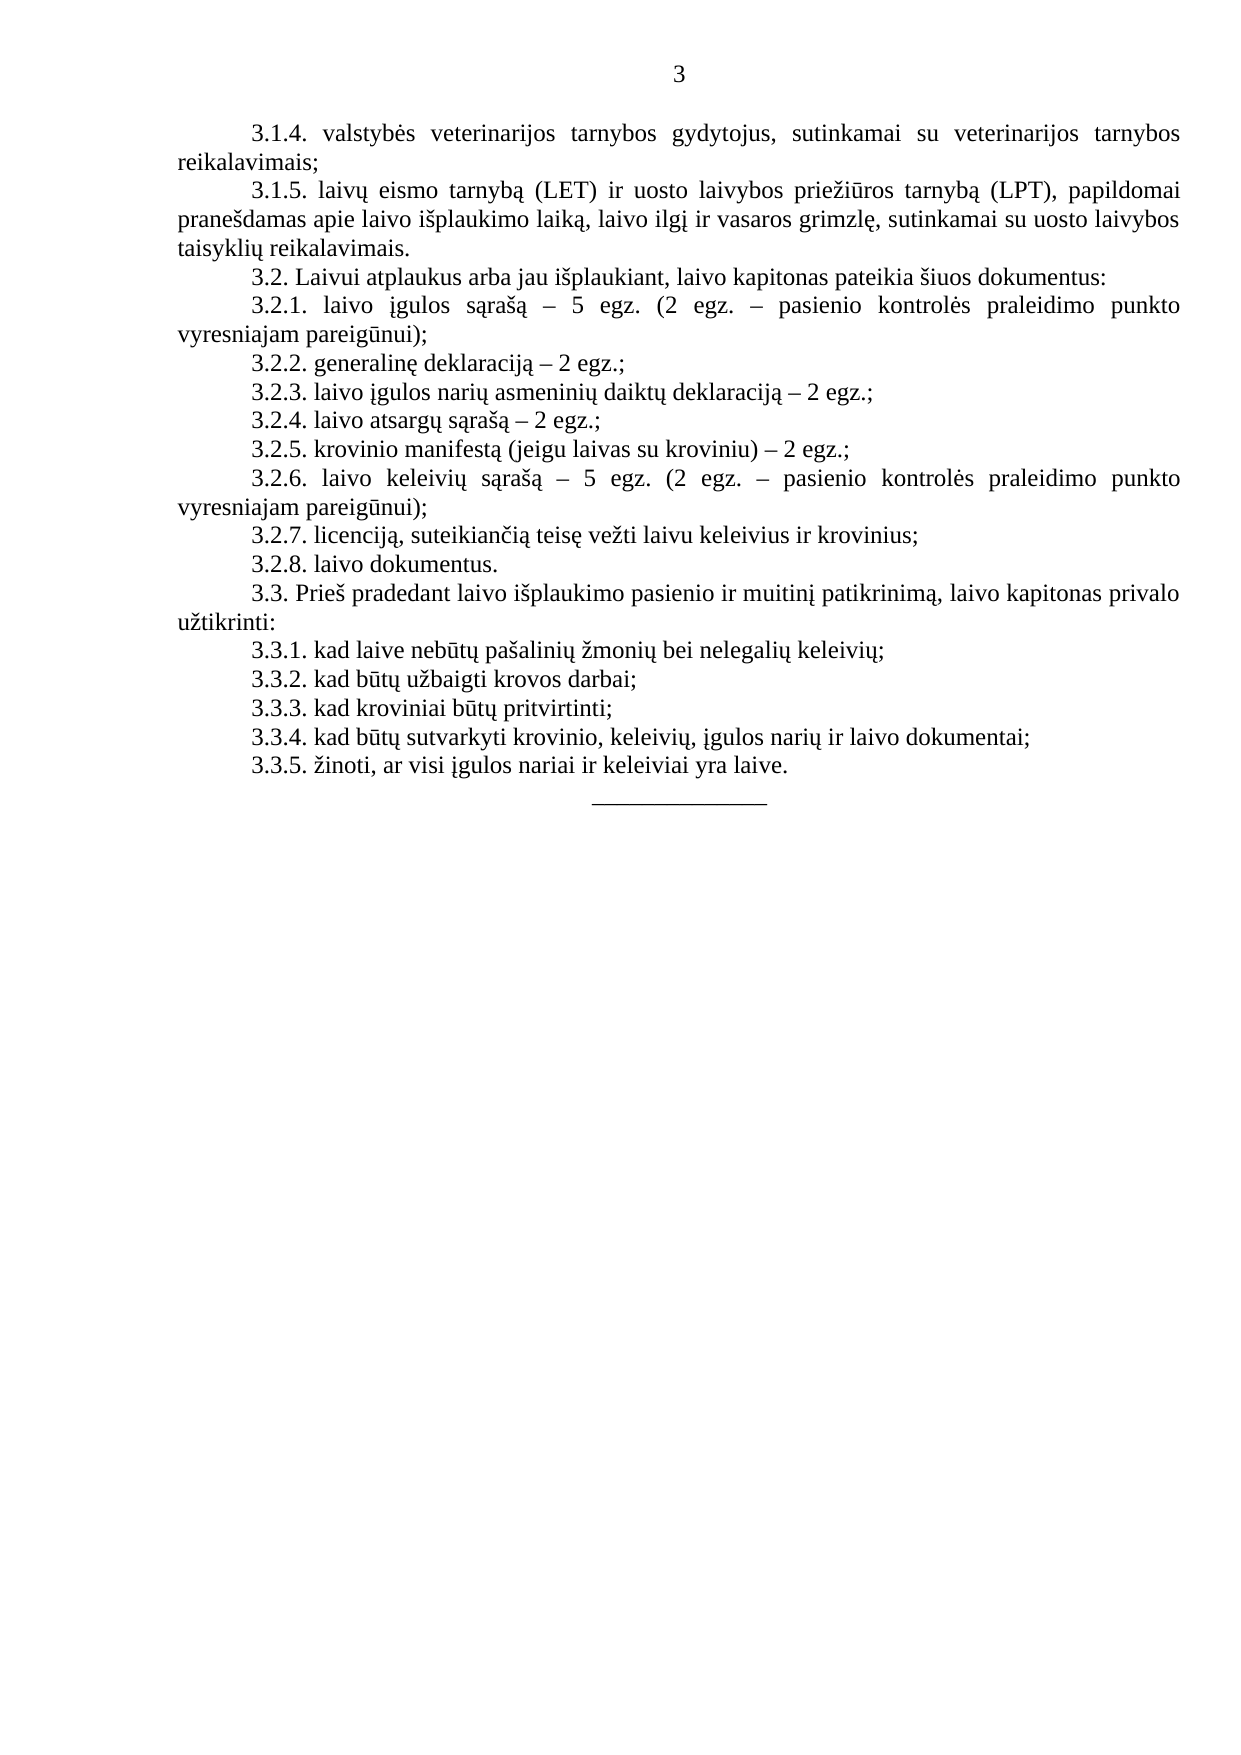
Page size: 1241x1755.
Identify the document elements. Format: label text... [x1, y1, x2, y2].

text ______________ [177, 779, 1181, 808]
text 3.1.5. laivų eismo tarnybą (LET) ir uosto laivybos priežiūros tarnybą (LPT), papildomai pranešdamas apie laivo išplaukimo laiką, laivo ilgį ir vasaros grimzlę, sutinkamai su uosto laivybos taisyklių reikalavimais. [177, 176, 1181, 262]
text 3.3.1. kad laive nebūtų pašalinių žmonių bei nelegalių keleivių; [177, 636, 1181, 664]
text 3.2.6. laivo keleivių sąrašą – 5 egz. (2 egz. – pasienio kontrolės praleidimo punkto vyresniajam pareigūnui); [177, 463, 1181, 521]
text 3.2.8. laivo dokumentus. [177, 549, 1181, 578]
text 3.2.7. licenciją, suteikiančią teisę vežti laivu keleivius ir krovinius; [177, 521, 1181, 549]
text 3.3.3. kad kroviniai būtų pritvirtinti; [177, 693, 1181, 722]
text 3.2.2. generalinę deklaraciją – 2 egz.; [177, 348, 1181, 377]
text 3.3.4. kad būtų sutvarkyti krovinio, keleivių, įgulos narių ir laivo dokumentai; [177, 722, 1181, 751]
text 3.2.4. laivo atsargų sąrašą – 2 egz.; [177, 406, 1181, 434]
text 3.2.1. laivo įgulos sąrašą – 5 egz. (2 egz. – pasienio kontrolės praleidimo punkto vyresniajam pareigūnui); [177, 291, 1181, 348]
text 3.2. Laivui atplaukus arba jau išplaukiant, laivo kapitonas pateikia šiuos dokumentus: [177, 262, 1181, 291]
text 3.2.5. krovinio manifestą (jeigu laivas su kroviniu) – 2 egz.; [177, 434, 1181, 463]
text 3.3.5. žinoti, ar visi įgulos nariai ir keleiviai yra laive. [177, 751, 1181, 779]
text 3.3.2. kad būtų užbaigti krovos darbai; [177, 664, 1181, 693]
text 3.1.4. valstybės veterinarijos tarnybos gydytojus, sutinkamai su veterinarijos tarnybos reikalavimais; [177, 118, 1181, 176]
text 3.3. Prieš pradedant laivo išplaukimo pasienio ir muitinį patikrinimą, laivo kapitonas privalo užtikrinti: [177, 578, 1181, 636]
text 3.2.3. laivo įgulos narių asmeninių daiktų deklaraciją – 2 egz.; [177, 377, 1181, 406]
